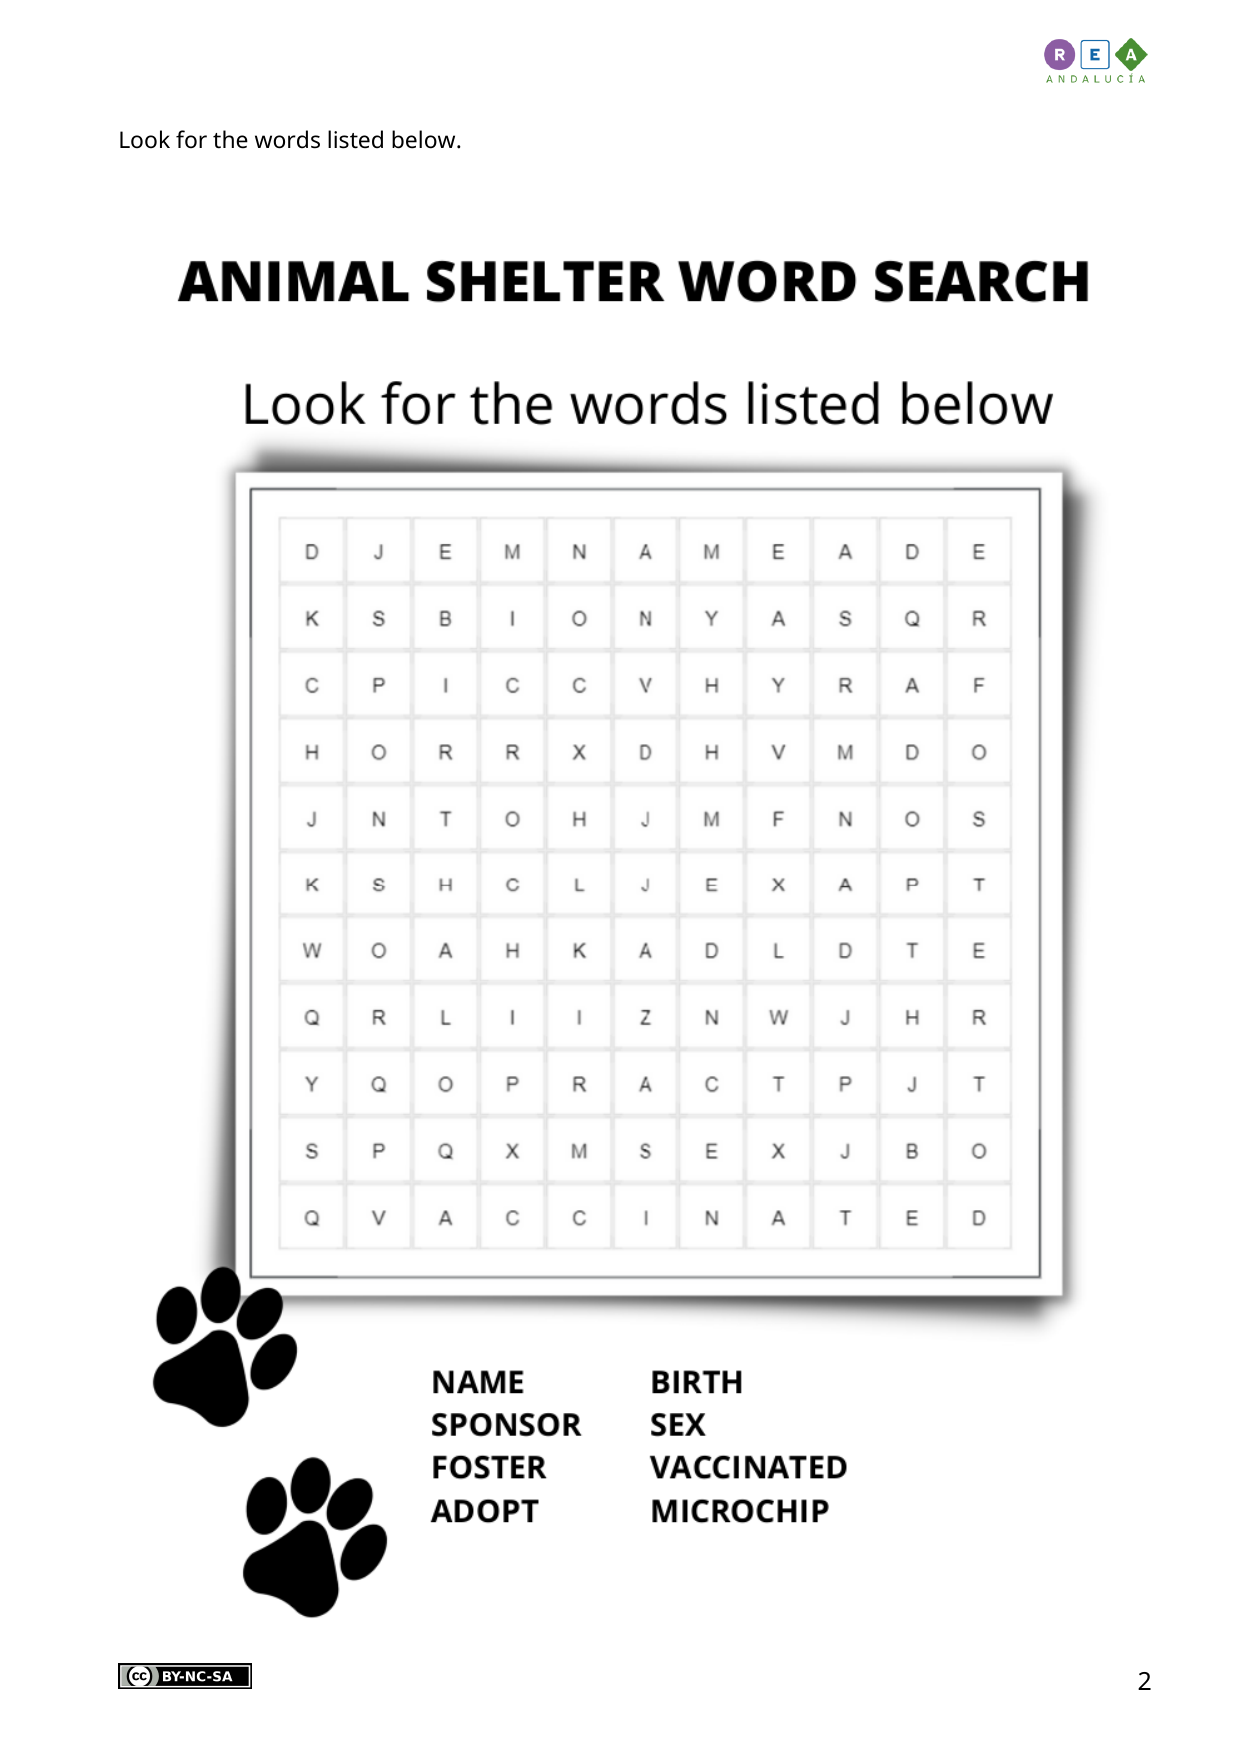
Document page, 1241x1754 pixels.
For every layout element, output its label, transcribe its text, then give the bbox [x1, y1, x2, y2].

text Look for the words listed below. [118, 124, 1152, 156]
picture [118, 1663, 536, 1698]
picture [1039, 33, 1152, 88]
picture [118, 177, 1152, 1640]
